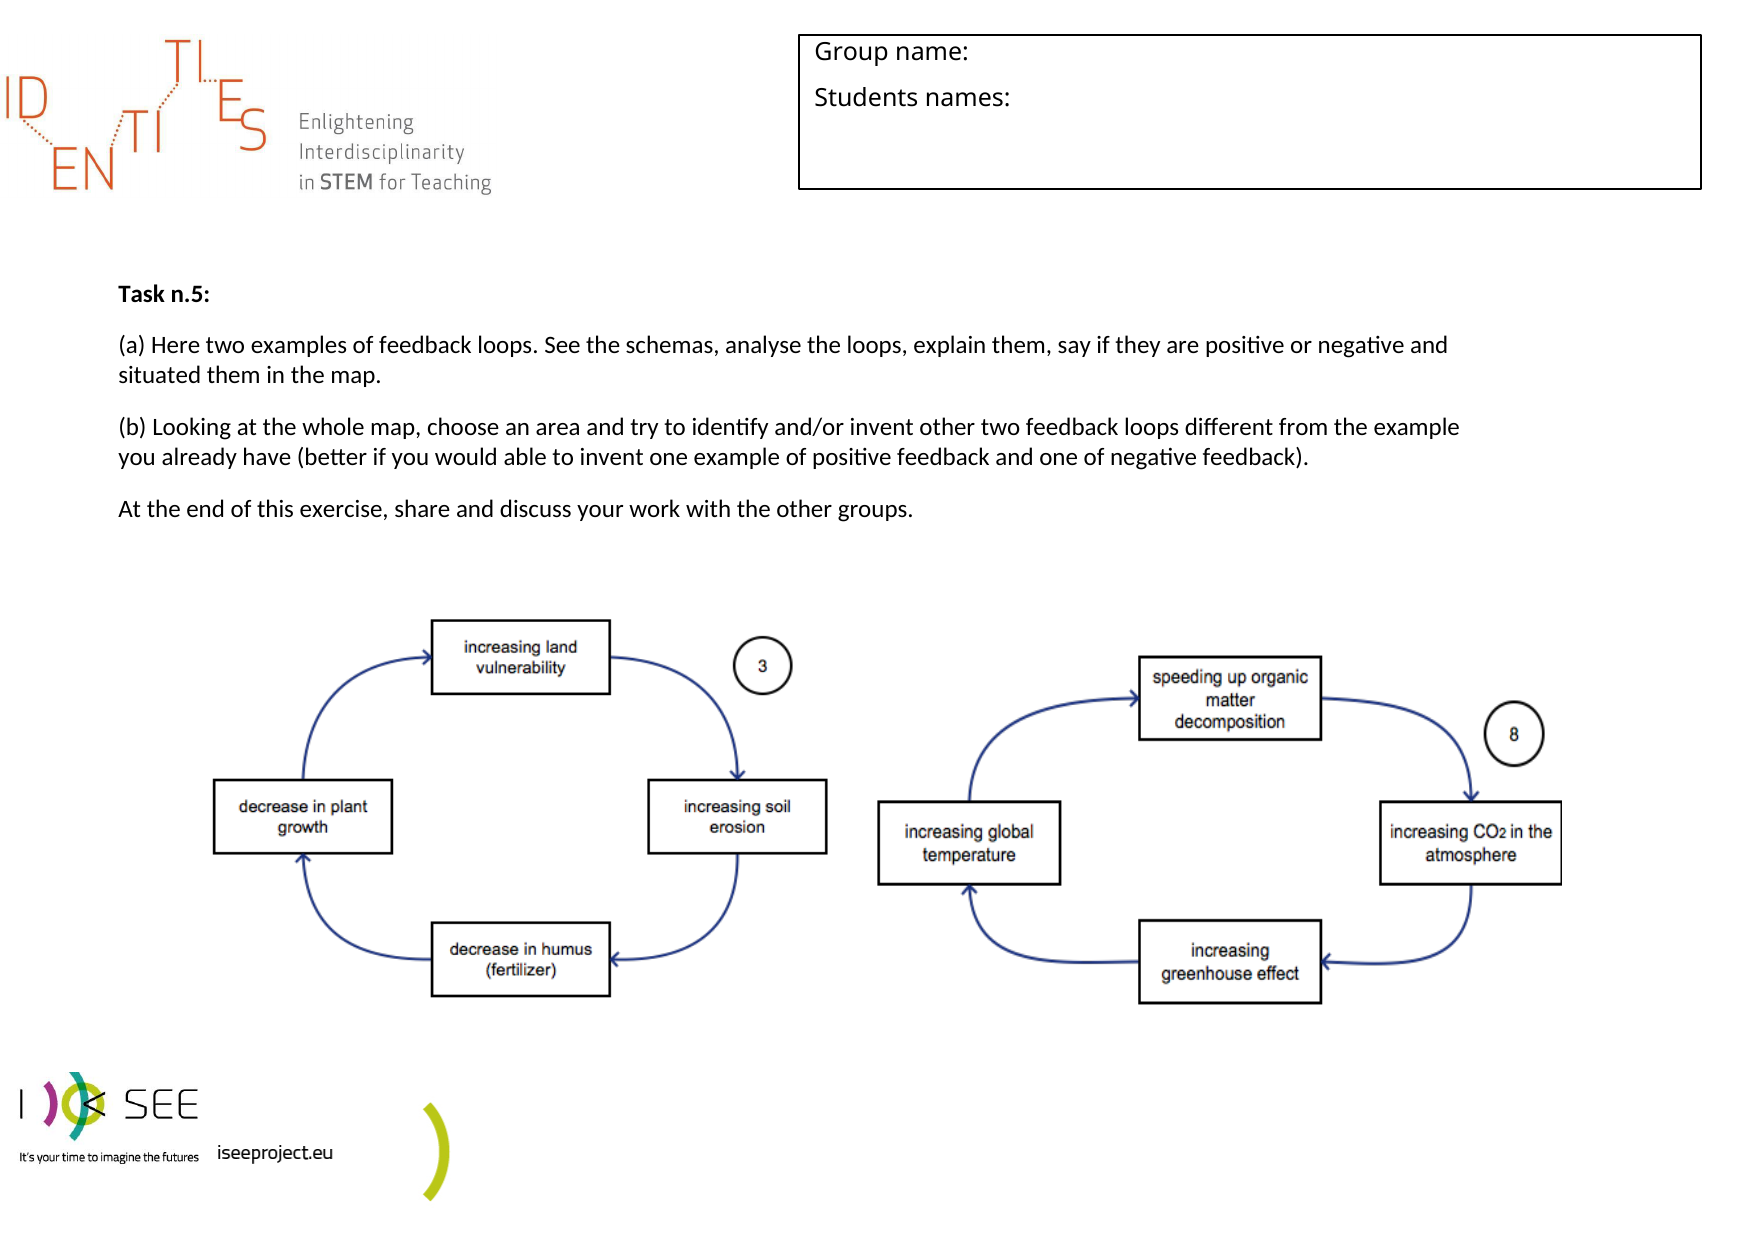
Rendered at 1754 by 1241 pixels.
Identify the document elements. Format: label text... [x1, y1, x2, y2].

text At the end of this exercise, share and discuss your work with the other groups. [118, 493, 1488, 523]
text Task n.5: [118, 278, 1488, 308]
picture [0, 1072, 1243, 1241]
picture [191, 595, 842, 1009]
picture [0, 34, 497, 198]
text (a) Here two examples of feedback loops. See the schemas, analyse the loops, explain them, say if they are positive or negative and situated them in the map. [118, 329, 1488, 390]
picture [855, 595, 1562, 1009]
text (b) Looking at the whole map, choose an area and try to identify and/or invent other two feedback loops different from the example you already have (better if you would able to invent one example of positive feedback and one of negative feedback). [118, 411, 1488, 472]
